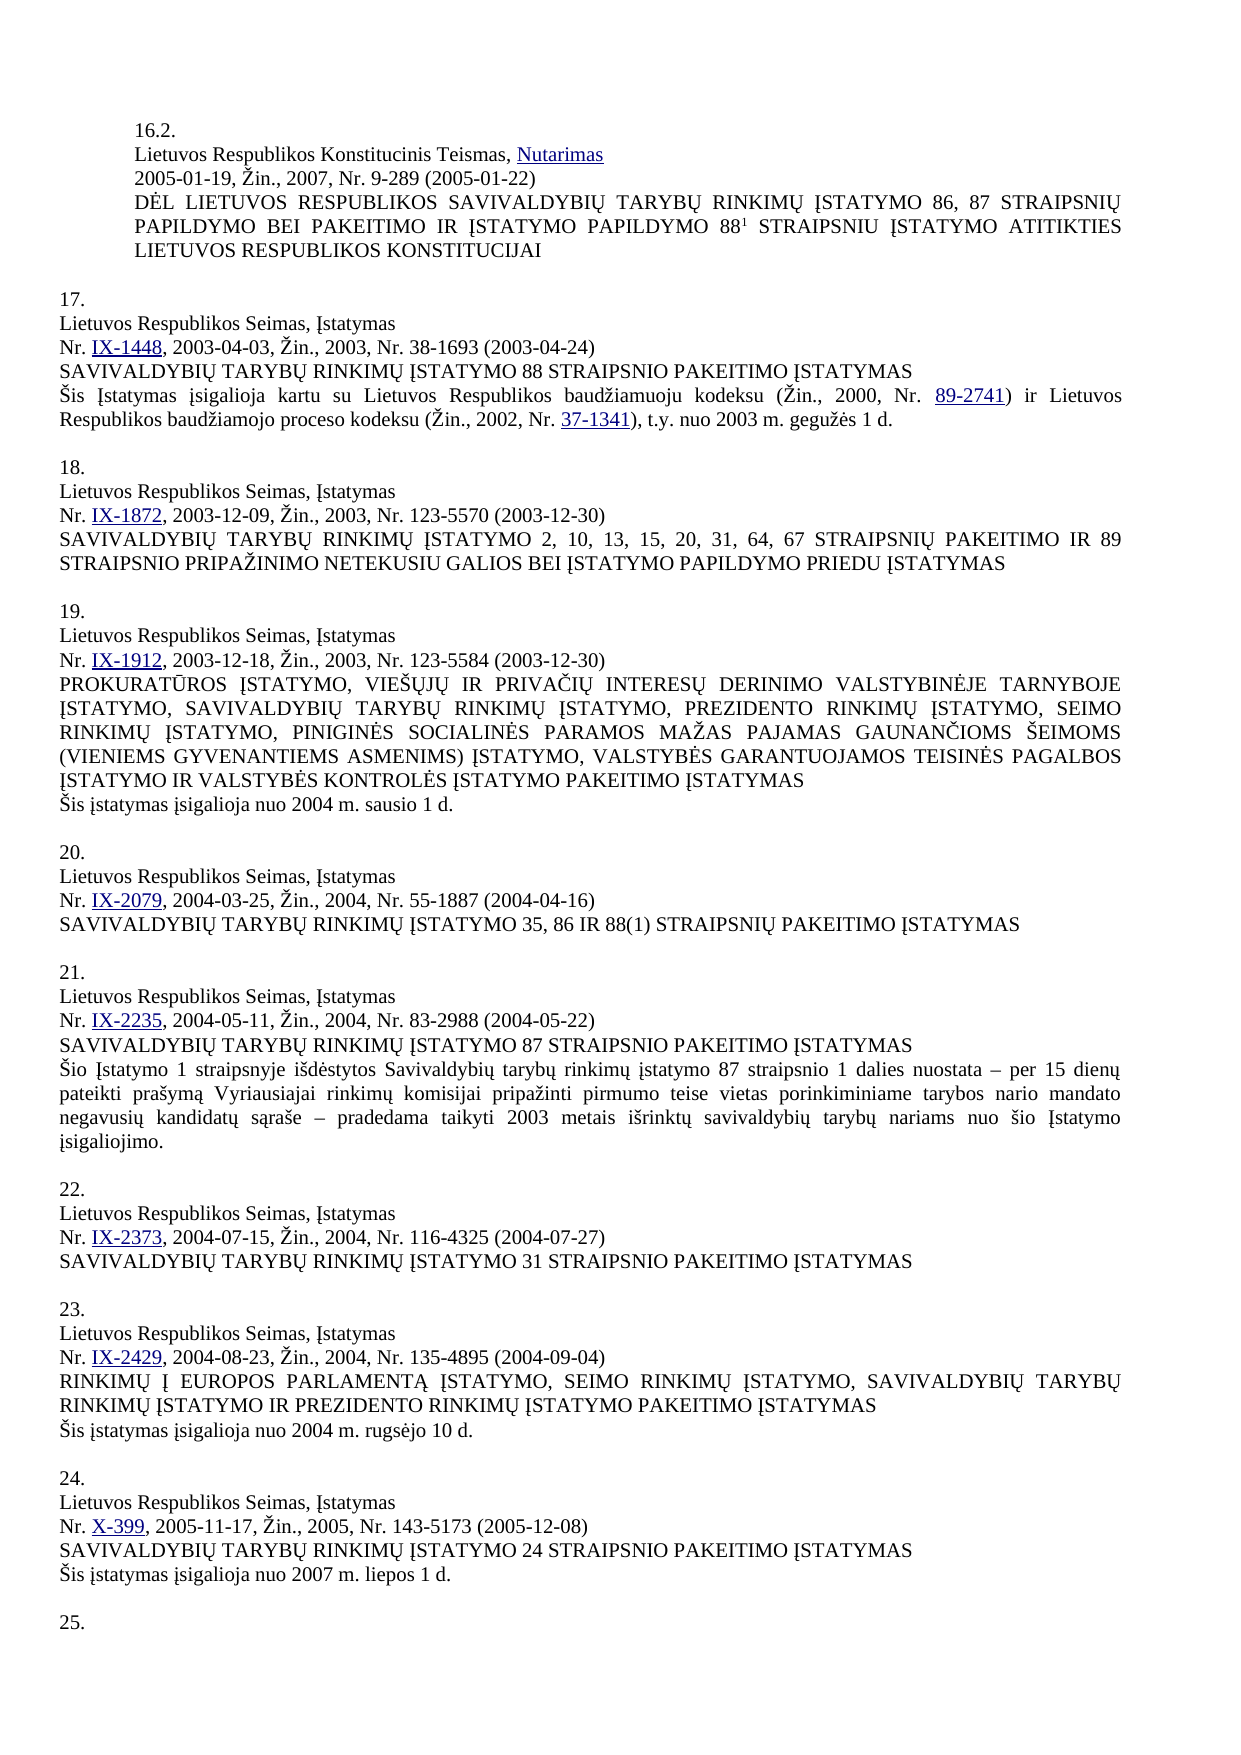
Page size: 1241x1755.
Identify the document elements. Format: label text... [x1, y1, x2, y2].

text 22. [59, 1177, 1122, 1201]
text Nr. IX-1448, 2003-04-03, Žin., 2003, Nr. 38-1693 (2003-04-24) [59, 335, 1122, 359]
text 18. [59, 455, 1122, 479]
text Lietuvos Respublikos Seimas, Įstatymas [59, 479, 1122, 503]
text 2005-01-19, Žin., 2007, Nr. 9-289 (2005-01-22) [59, 166, 1122, 190]
text Lietuvos Respublikos Seimas, Įstatymas [59, 864, 1122, 888]
text Nr. IX-2079, 2004-03-25, Žin., 2004, Nr. 55-1887 (2004-04-16) [59, 888, 1122, 912]
text SAVIVALDYBIŲ TARYBŲ RINKIMŲ ĮSTATYMO 87 STRAIPSNIO PAKEITIMO ĮSTATYMAS [59, 1032, 1122, 1057]
text DĖL LIETUVOS RESPUBLIKOS SAVIVALDYBIŲ TARYBŲ RINKIMŲ ĮSTATYMO 86, 87 STRAIPSNIŲ PAPILDYMO BEI PAKEITIMO IR ĮSTATYMO PAPILDYMO 881 STRAIPSNIU ĮSTATYMO ATITIKTIES LIETUVOS RESPUBLIKOS KONSTITUCIJAI [134, 190, 1122, 262]
text Šis Įstatymas įsigalioja kartu su Lietuvos Respublikos baudžiamuoju kodeksu (Žin., 2000, Nr. 89-2741) ir Lietuvos Respublikos baudžiamojo proceso kodeksu (Žin., 2002, Nr. 37-1341), t.y. nuo 2003 m. gegužės 1 d. [59, 383, 1122, 431]
text Šis įstatymas įsigalioja nuo 2007 m. liepos 1 d. [59, 1562, 1122, 1586]
text SAVIVALDYBIŲ TARYBŲ RINKIMŲ ĮSTATYMO 2, 10, 13, 15, 20, 31, 64, 67 STRAIPSNIŲ PAKEITIMO IR 89 STRAIPSNIO PRIPAŽINIMO NETEKUSIU GALIOS BEI ĮSTATYMO PAPILDYMO PRIEDU ĮSTATYMAS [59, 527, 1122, 575]
text RINKIMŲ Į EUROPOS PARLAMENTĄ ĮSTATYMO, SEIMO RINKIMŲ ĮSTATYMO, SAVIVALDYBIŲ TARYBŲ RINKIMŲ ĮSTATYMO IR PREZIDENTO RINKIMŲ ĮSTATYMO PAKEITIMO ĮSTATYMAS [59, 1369, 1122, 1417]
text Lietuvos Respublikos Seimas, Įstatymas [59, 1201, 1122, 1225]
text 20. [59, 840, 1122, 864]
text Nr. IX-2373, 2004-07-15, Žin., 2004, Nr. 116-4325 (2004-07-27) [59, 1225, 1122, 1249]
text Lietuvos Respublikos Konstitucinis Teismas, Nutarimas [59, 142, 1122, 166]
text 17. [59, 287, 1122, 311]
text Šio Įstatymo 1 straipsnyje išdėstytos Savivaldybių tarybų rinkimų įstatymo 87 straipsnio 1 dalies nuostata – per 15 dienų pateikti prašymą Vyriausiajai rinkimų komisijai pripažinti pirmumo teise vietas porinkiminiame tarybos nario mandato negavusių kandidatų sąraše – pradedama taikyti 2003 metais išrinktų savivaldybių tarybų nariams nuo šio Įstatymo įsigaliojimo. [59, 1057, 1122, 1153]
text SAVIVALDYBIŲ TARYBŲ RINKIMŲ ĮSTATYMO 24 STRAIPSNIO PAKEITIMO ĮSTATYMAS [59, 1538, 1122, 1562]
text Lietuvos Respublikos Seimas, Įstatymas [59, 984, 1122, 1008]
text 21. [59, 960, 1122, 984]
text 19. [59, 599, 1122, 623]
text SAVIVALDYBIŲ TARYBŲ RINKIMŲ ĮSTATYMO 88 STRAIPSNIO PAKEITIMO ĮSTATYMAS [59, 359, 1122, 383]
text Nr. X-399, 2005-11-17, Žin., 2005, Nr. 143-5173 (2005-12-08) [59, 1514, 1122, 1538]
text Nr. IX-1872, 2003-12-09, Žin., 2003, Nr. 123-5570 (2003-12-30) [59, 503, 1122, 527]
text PROKURATŪROS ĮSTATYMO, VIEŠŲJŲ IR PRIVAČIŲ INTERESŲ DERINIMO VALSTYBINĖJE TARNYBOJE ĮSTATYMO, SAVIVALDYBIŲ TARYBŲ RINKIMŲ ĮSTATYMO, PREZIDENTO RINKIMŲ ĮSTATYMO, SEIMO RINKIMŲ ĮSTATYMO, PINIGINĖS SOCIALINĖS PARAMOS MAŽAS PAJAMAS GAUNANČIOMS ŠEIMOMS (VIENIEMS GYVENANTIEMS ASMENIMS) ĮSTATYMO, VALSTYBĖS GARANTUOJAMOS TEISINĖS PAGALBOS ĮSTATYMO IR VALSTYBĖS KONTROLĖS ĮSTATYMO PAKEITIMO ĮSTATYMAS [59, 672, 1122, 792]
text Lietuvos Respublikos Seimas, Įstatymas [59, 1490, 1122, 1514]
text 24. [59, 1466, 1122, 1490]
text 23. [59, 1297, 1122, 1321]
text Šis įstatymas įsigalioja nuo 2004 m. rugsėjo 10 d. [59, 1417, 1122, 1442]
text 16.2. [59, 118, 1122, 142]
text Nr. IX-1912, 2003-12-18, Žin., 2003, Nr. 123-5584 (2003-12-30) [59, 647, 1122, 672]
text SAVIVALDYBIŲ TARYBŲ RINKIMŲ ĮSTATYMO 31 STRAIPSNIO PAKEITIMO ĮSTATYMAS [59, 1249, 1122, 1273]
text SAVIVALDYBIŲ TARYBŲ RINKIMŲ ĮSTATYMO 35, 86 IR 88(1) STRAIPSNIŲ PAKEITIMO ĮSTATYMAS [59, 912, 1122, 936]
text Nr. IX-2429, 2004-08-23, Žin., 2004, Nr. 135-4895 (2004-09-04) [59, 1345, 1122, 1369]
text 25. [59, 1610, 1122, 1634]
text Nr. IX-2235, 2004-05-11, Žin., 2004, Nr. 83-2988 (2004-05-22) [59, 1008, 1122, 1032]
text Lietuvos Respublikos Seimas, Įstatymas [59, 623, 1122, 647]
text Šis įstatymas įsigalioja nuo 2004 m. sausio 1 d. [59, 792, 1122, 816]
text Lietuvos Respublikos Seimas, Įstatymas [59, 1321, 1122, 1345]
text Lietuvos Respublikos Seimas, Įstatymas [59, 311, 1122, 335]
